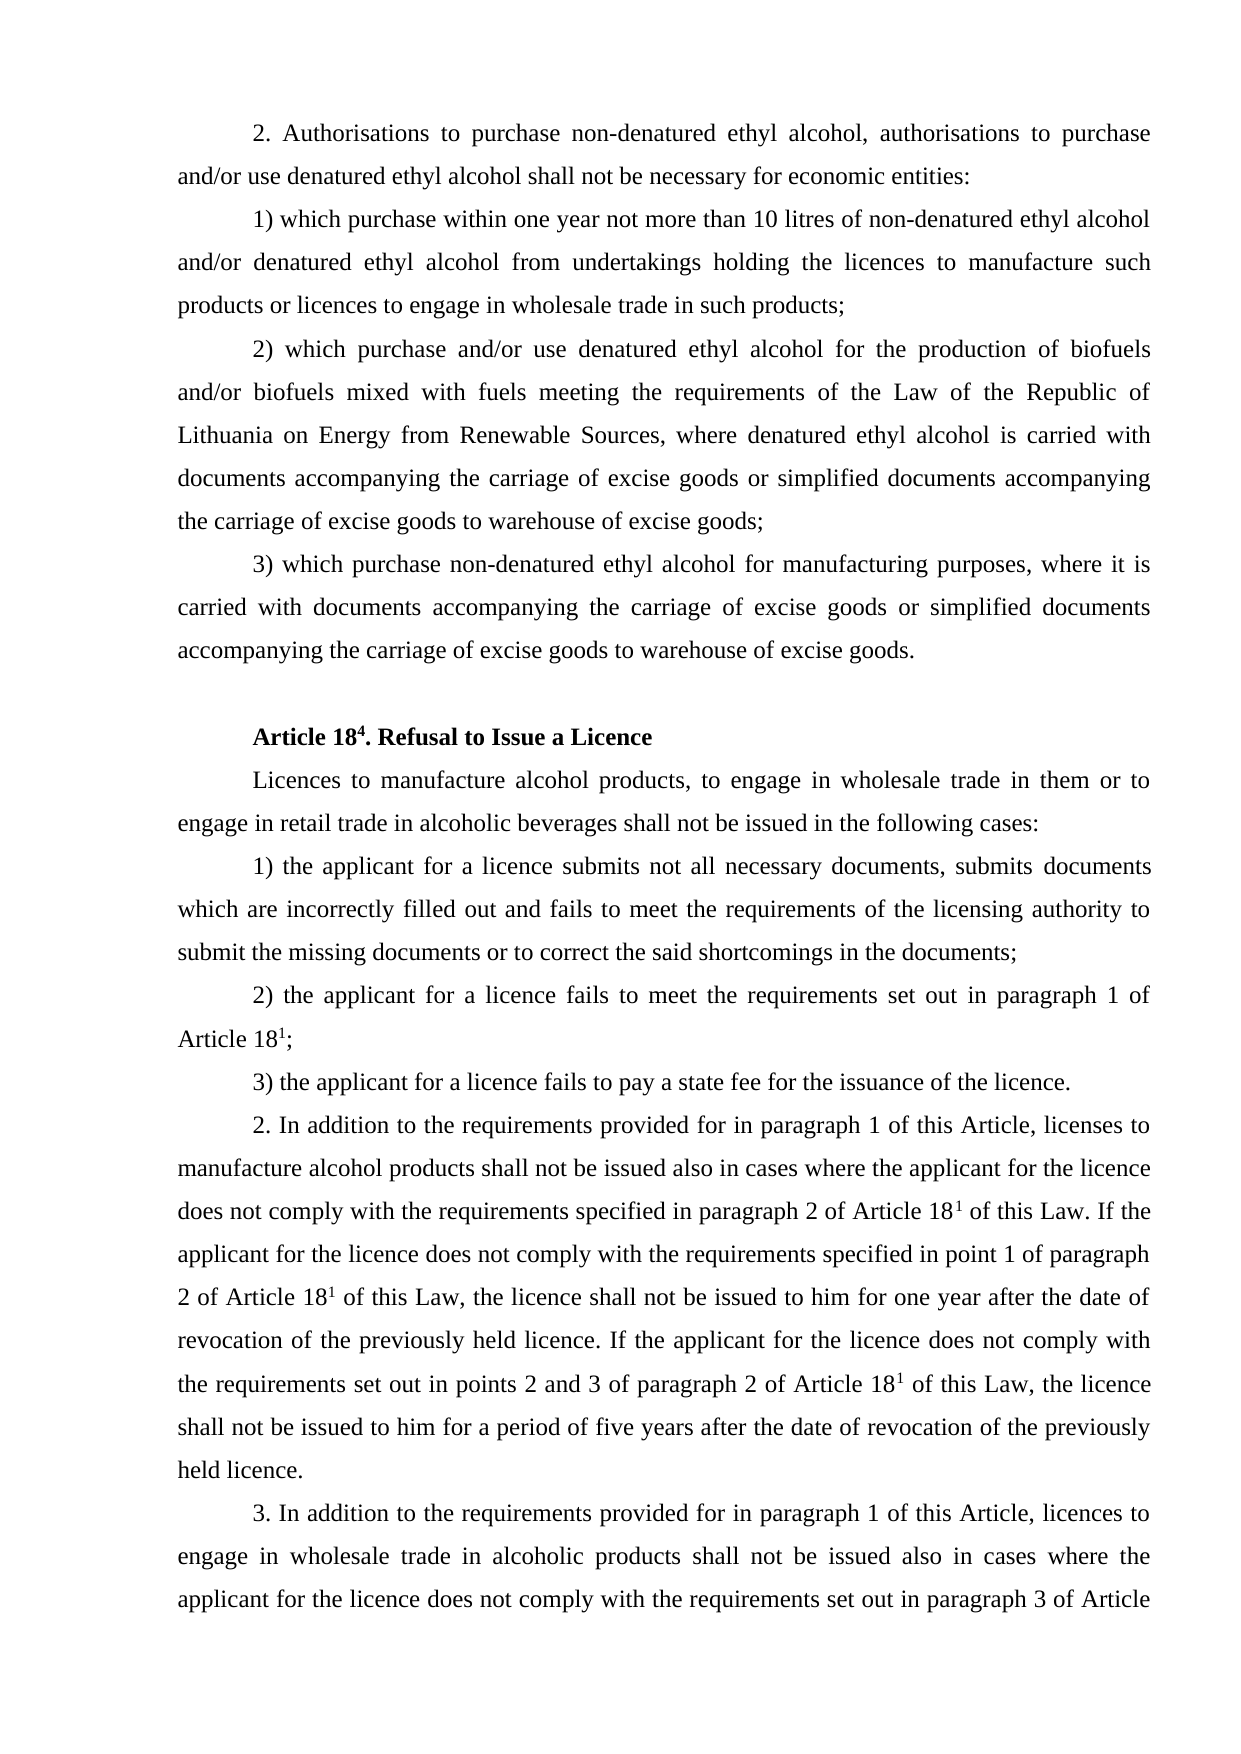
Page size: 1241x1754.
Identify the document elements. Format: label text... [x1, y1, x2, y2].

text 2. Authorisations to purchase non-denatured ethyl alcohol, authorisations to purchase and/or use denatured ethyl alcohol shall not be necessary for economic entities: [177, 118, 1152, 190]
text 1) which purchase within one year not more than 10 litres of non-denatured ethyl alcohol and/or denatured ethyl alcohol from undertakings holding the licences to manufacture such products or licences to engage in wholesale trade in such products; [177, 204, 1152, 319]
text Licences to manufacture alcohol products, to engage in wholesale trade in them or to engage in retail trade in alcoholic beverages shall not be issued in the following cases: [177, 765, 1152, 837]
text 2) the applicant for a licence fails to meet the requirements set out in paragraph 1 of Article 181; [177, 981, 1152, 1052]
text 1) the applicant for a licence submits not all necessary documents, submits documents which are incorrectly filled out and fails to meet the requirements of the licensing authority to submit the missing documents or to correct the said shortcomings in the documents; [177, 851, 1152, 966]
text 3) which purchase non-denatured ethyl alcohol for manufacturing purposes, where it is carried with documents accompanying the carriage of excise goods or simplified documents accompanying the carriage of excise goods to warehouse of excise goods. [177, 549, 1152, 664]
text 2) which purchase and/or use denatured ethyl alcohol for the production of biofuels and/or biofuels mixed with fuels meeting the requirements of the Law of the Republic of Lithuania on Energy from Renewable Sources, where denatured ethyl alcohol is carried with documents accompanying the carriage of excise goods or simplified documents accompanying the carriage of excise goods to warehouse of excise goods; [177, 334, 1152, 535]
text 2. In addition to the requirements provided for in paragraph 1 of this Article, licenses to manufacture alcohol products shall not be issued also in cases where the applicant for the licence does not comply with the requirements specified in paragraph 2 of Article 181 of this Law. If the applicant for the licence does not comply with the requirements specified in point 1 of paragraph 2 of Article 181 of this Law, the licence shall not be issued to him for one year after the date of revocation of the previously held licence. If the applicant for the licence does not comply with the requirements set out in points 2 and 3 of paragraph 2 of Article 181 of this Law, the licence shall not be issued to him for a period of five years after the date of revocation of the previously held licence. [177, 1110, 1152, 1484]
text 3) the applicant for a licence fails to pay a state fee for the issuance of the licence. [177, 1067, 1152, 1096]
text Article 184. Refusal to Issue a Licence [177, 722, 1152, 751]
text 3. In addition to the requirements provided for in paragraph 1 of this Article, licences to engage in wholesale trade in alcoholic products shall not be issued also in cases where the applicant for the licence does not comply with the requirements set out in paragraph 3 of Article [177, 1498, 1152, 1613]
